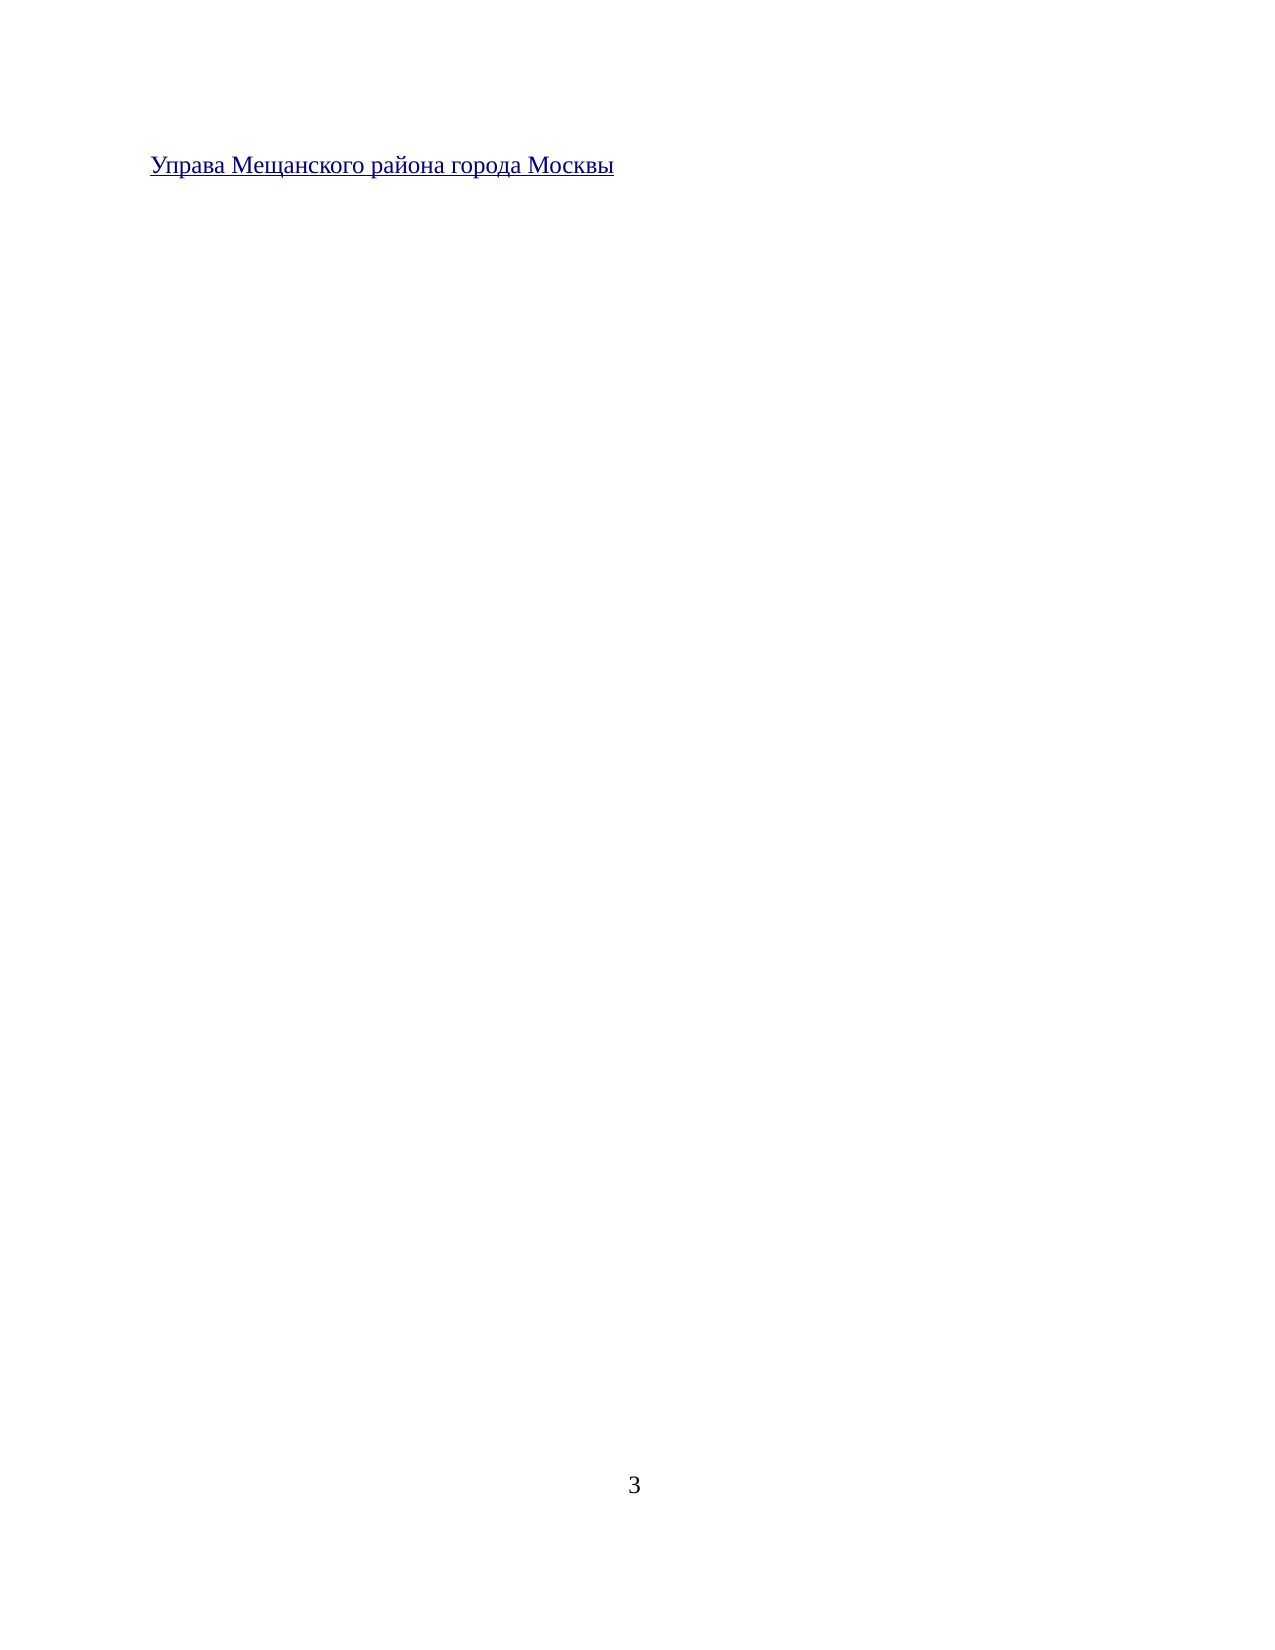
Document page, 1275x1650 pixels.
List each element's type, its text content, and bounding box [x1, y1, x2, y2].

text Управа Мещанского района города Москвы [150, 150, 1125, 179]
